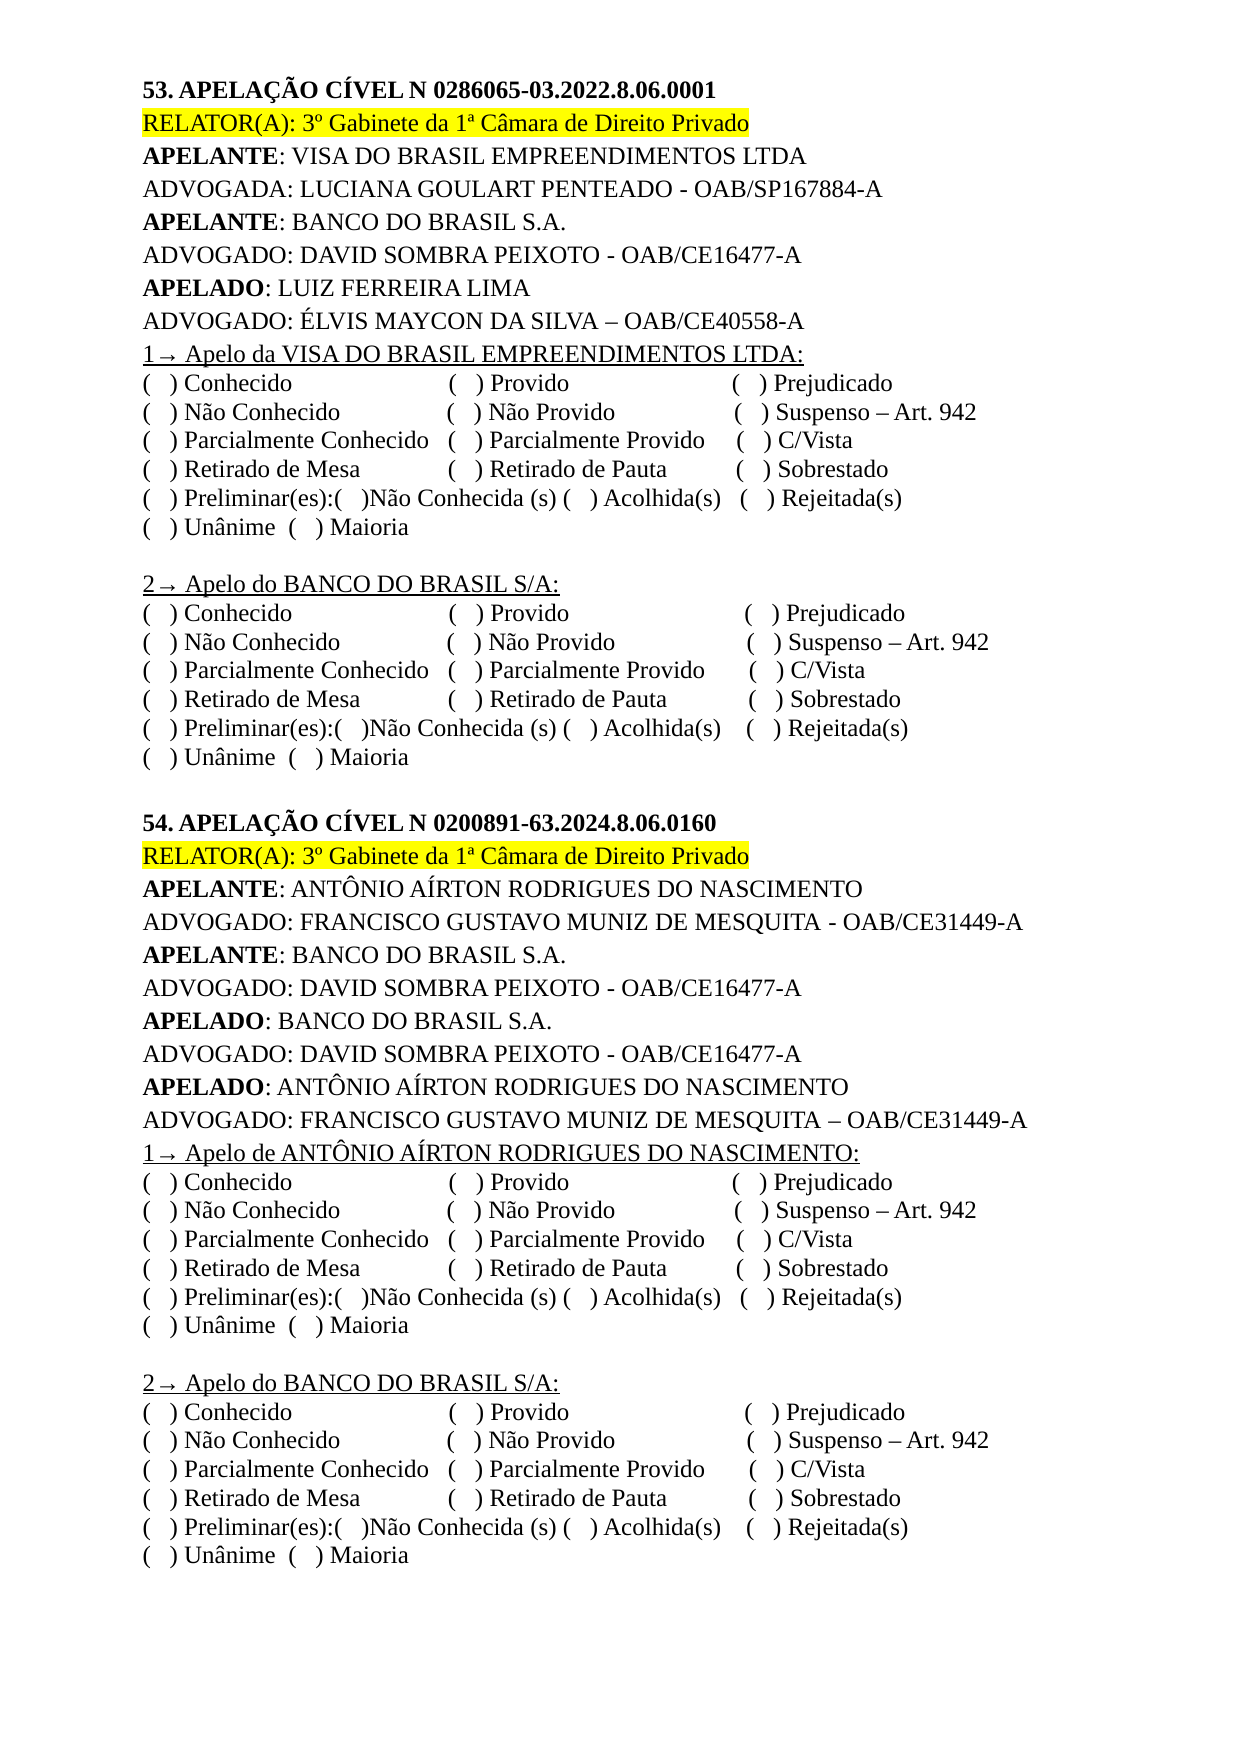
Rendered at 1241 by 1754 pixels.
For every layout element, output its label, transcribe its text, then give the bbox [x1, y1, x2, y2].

text 1→ Apelo da VISA DO BRASIL EMPREENDIMENTOS LTDA: [142, 339, 1141, 368]
text 2→ Apelo do BANCO DO BRASIL S/A: [142, 1368, 1141, 1397]
text ( ) Parcialmente Conhecido ( ) Parcialmente Provido ( ) C/Vista [142, 1224, 1158, 1253]
text ( ) Parcialmente Conhecido ( ) Parcialmente Provido ( ) C/Vista [142, 1454, 1158, 1483]
text ( ) Preliminar(es):( )Não Conhecida (s) ( ) Acolhida(s) ( ) Rejeitada(s) [142, 713, 1158, 742]
text ( ) Retirado de Mesa ( ) Retirado de Pauta ( ) Sobrestado [142, 684, 1158, 713]
text ( ) Retirado de Mesa ( ) Retirado de Pauta ( ) Sobrestado [142, 1483, 1158, 1512]
text ( ) Não Conhecido ( ) Não Provido ( ) Suspenso – Art. 942 [142, 1195, 1158, 1224]
text ( ) Conhecido ( ) Provido ( ) Prejudicado [142, 368, 1141, 397]
text ( ) Unânime ( ) Maioria [142, 1310, 1158, 1339]
text ( ) Conhecido ( ) Provido ( ) Prejudicado [142, 1167, 1141, 1195]
text ( ) Preliminar(es):( )Não Conhecida (s) ( ) Acolhida(s) ( ) Rejeitada(s) [142, 1512, 1158, 1540]
text ( ) Unânime ( ) Maioria [142, 1540, 1158, 1569]
text 2→ Apelo do BANCO DO BRASIL S/A: [142, 569, 1141, 598]
text ( ) Não Conhecido ( ) Não Provido ( ) Suspenso – Art. 942 [142, 397, 1158, 425]
text ( ) Retirado de Mesa ( ) Retirado de Pauta ( ) Sobrestado [142, 1253, 1158, 1282]
text ( ) Conhecido ( ) Provido ( ) Prejudicado [142, 598, 1141, 627]
text ( ) Parcialmente Conhecido ( ) Parcialmente Provido ( ) C/Vista [142, 425, 1158, 454]
text ( ) Retirado de Mesa ( ) Retirado de Pauta ( ) Sobrestado [142, 454, 1158, 483]
text ( ) Preliminar(es):( )Não Conhecida (s) ( ) Acolhida(s) ( ) Rejeitada(s) [142, 483, 1158, 512]
text ( ) Preliminar(es):( )Não Conhecida (s) ( ) Acolhida(s) ( ) Rejeitada(s) [142, 1282, 1158, 1310]
text ( ) Parcialmente Conhecido ( ) Parcialmente Provido ( ) C/Vista [142, 655, 1158, 684]
text ( ) Não Conhecido ( ) Não Provido ( ) Suspenso – Art. 942 [142, 627, 1158, 655]
text 53. APELAÇÃO CÍVEL N 0286065-03.2022.8.06.0001 RELATOR(A): 3º Gabinete da 1ª Câmara de Direito Privado APELANTE: VISA DO BRASIL EMPREENDIMENTOS LTDA ADVOGADA: LUCIANA GOULART PENTEADO - OAB/SP167884-A APELANTE: BANCO DO BRASIL S.A. ADVOGADO: DAVID SOMBRA PEIXOTO - OAB/CE16477-A APELADO: LUIZ FERREIRA LIMA ADVOGADO: ÉLVIS MAYCON DA SILVA – OAB/CE40558-A [142, 75, 1141, 335]
text ( ) Unânime ( ) Maioria 54. APELAÇÃO CÍVEL N 0200891-63.2024.8.06.0160 RELATOR(A): 3º Gabinete da 1ª Câmara de Direito Privado APELANTE: ANTÔNIO AÍRTON RODRIGUES DO NASCIMENTO ADVOGADO: FRANCISCO GUSTAVO MUNIZ DE MESQUITA - OAB/CE31449-A APELANTE: BANCO DO BRASIL S.A. ADVOGADO: DAVID SOMBRA PEIXOTO - OAB/CE16477-A APELADO: BANCO DO BRASIL S.A. ADVOGADO: DAVID SOMBRA PEIXOTO - OAB/CE16477-A APELADO: ANTÔNIO AÍRTON RODRIGUES DO NASCIMENTO ADVOGADO: FRANCISCO GUSTAVO MUNIZ DE MESQUITA – OAB/CE31449-A [142, 742, 1141, 1134]
text ( ) Unânime ( ) Maioria [142, 512, 1158, 540]
text 1→ Apelo de ANTÔNIO AÍRTON RODRIGUES DO NASCIMENTO: [142, 1138, 1141, 1167]
text ( ) Não Conhecido ( ) Não Provido ( ) Suspenso – Art. 942 [142, 1425, 1158, 1454]
text ( ) Conhecido ( ) Provido ( ) Prejudicado [142, 1397, 1141, 1425]
